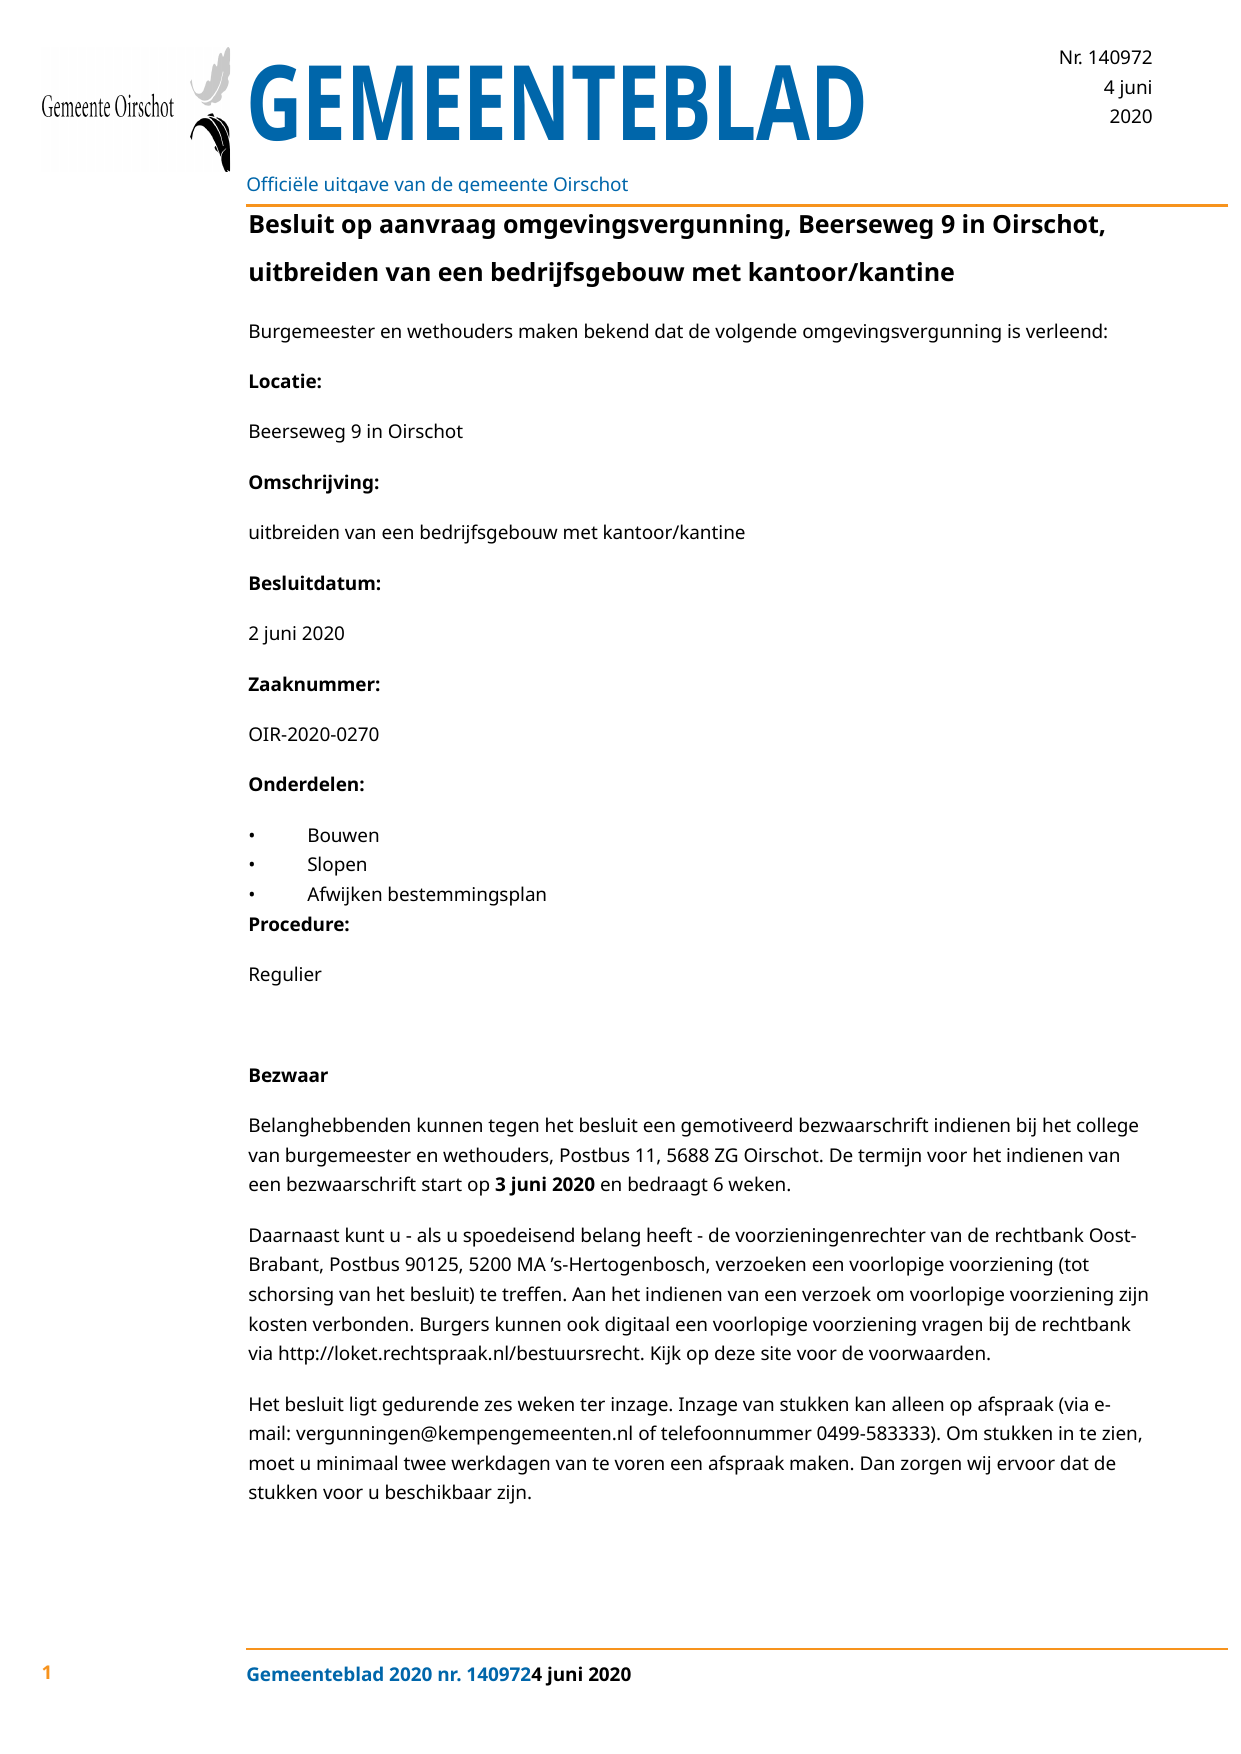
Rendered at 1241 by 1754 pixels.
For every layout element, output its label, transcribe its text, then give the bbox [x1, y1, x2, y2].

text Daarnaast kunt u - als u spoedeisend belang heeft - de voorzieningenrechter van de rechtbank Oost-Brabant, Postbus 90125, 5200 MA ’s-Hertogenbosch, verzoeken een voorlopige voorziening (tot schorsing van het besluit) te treffen. Aan het indienen van een verzoek om voorlopige voorziening zijn kosten verbonden. Burgers kunnen ook digitaal een voorlopige voorziening vragen bij de rechtbank via http://loket.rechtspraak.nl/bestuursrecht. Kijk op deze site voor de voorwaarden. [248, 1222, 1152, 1366]
text Burgemeester en wethouders maken bekend dat de volgende omgevingsvergunning is verleend: [248, 318, 1152, 344]
text Beerseweg 9 in Oirschot [248, 419, 1152, 444]
list Afwijken bestemmingsplan [248, 881, 1152, 907]
list Bouwen [248, 822, 1152, 848]
text Besluitdatum: [248, 570, 1152, 596]
picture [41, 47, 231, 172]
text Besluit op aanvraag omgevingsvergunning, Beerseweg 9 in Oirschot, uitbreiden van een bedrijfsgebouw met kantoor/kantine [248, 207, 1152, 288]
text OIR-2020-0270 [248, 721, 1152, 747]
text 2 juni 2020 [248, 620, 1152, 646]
text Omschrijving: [248, 469, 1152, 495]
list Slopen [248, 852, 1152, 877]
text Het besluit ligt gedurende zes weken ter inzage. Inzage van stukken kan alleen op afspraak (via e-mail: vergunningen@kempengemeenten.nl of telefoonnummer 0499-583333). Om stukken in te zien, moet u minimaal twee werkdagen van te voren een afspraak maken. Dan zorgen wij ervoor dat de stukken voor u beschikbaar zijn. [248, 1391, 1152, 1505]
text uitbreiden van een bedrijfsgebouw met kantoor/kantine [248, 519, 1152, 545]
text Bezwaar [248, 1062, 1152, 1088]
text Procedure: [248, 911, 1152, 937]
text Locatie: [248, 368, 1152, 394]
text Onderdelen: [248, 772, 1152, 797]
text Regulier [248, 961, 1152, 987]
text Belanghebbenden kunnen tegen het besluit een gemotiveerd bezwaarschrift indienen bij het college van burgemeester en wethouders, Postbus 11, 5688 ZG Oirschot. De termijn voor het indienen van een bezwaarschrift start op 3 juni 2020 en bedraagt 6 weken. [248, 1112, 1152, 1197]
text Zaaknummer: [248, 671, 1152, 697]
